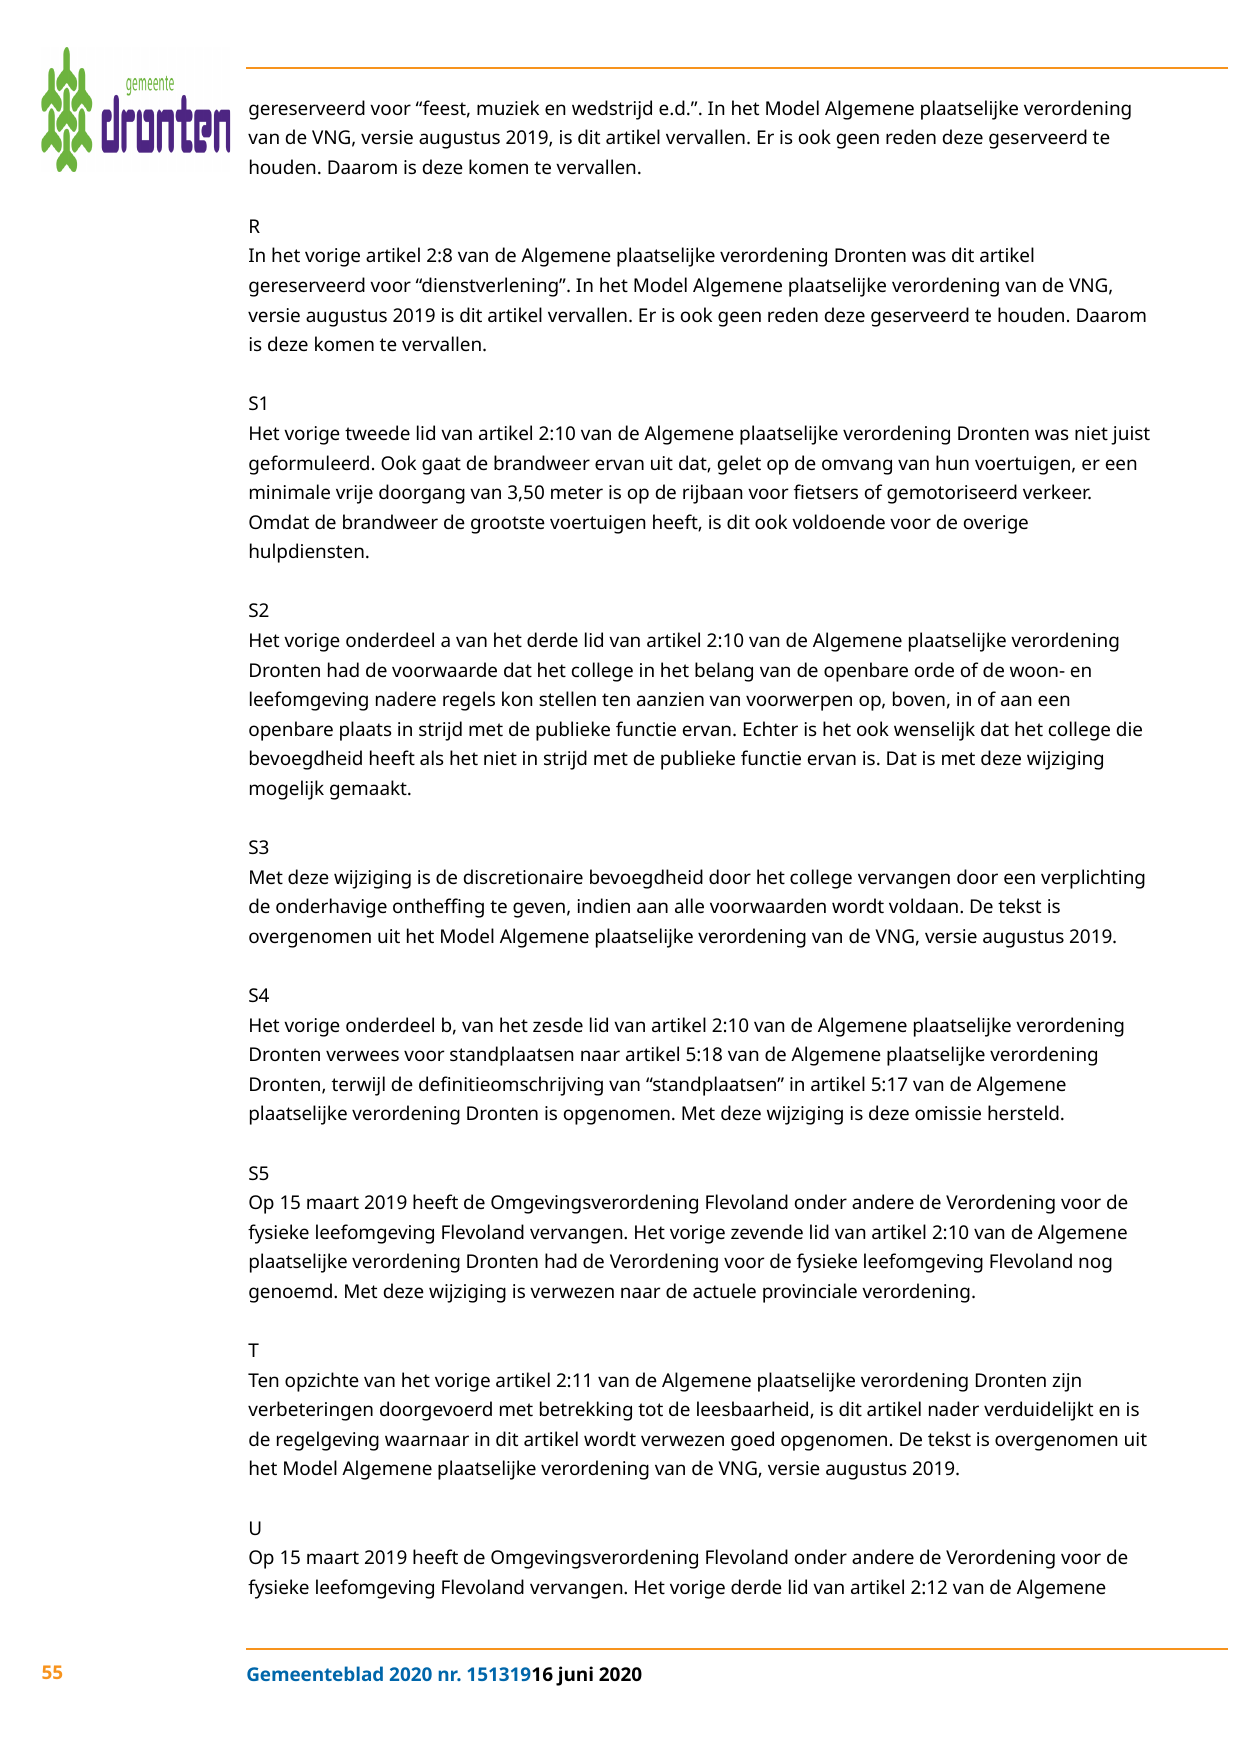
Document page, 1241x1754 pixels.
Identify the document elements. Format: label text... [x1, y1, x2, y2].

text Het vorige onderdeel b, van het zesde lid van artikel 2:10 van de Algemene plaatselijke verordening Dronten verwees voor standplaatsen naar artikel 5:18 van de Algemene plaatselijke verordening Dronten, terwijl de definitieomschrijving van “standplaatsen” in artikel 5:17 van de Algemene plaatselijke verordening Dronten is opgenomen. Met deze wijziging is deze omissie hersteld. [248, 1012, 1152, 1126]
text S5 [248, 1160, 1152, 1186]
text S1 [248, 391, 1152, 416]
text Het vorige tweede lid van artikel 2:10 van de Algemene plaatselijke verordening Dronten was niet juist geformuleerd. Ook gaat de brandweer ervan uit dat, gelet op de omvang van hun voertuigen, er een minimale vrije doorgang van 3,50 meter is op de rijbaan voor fietsers of gemotoriseerd verkeer. Omdat de brandweer de grootste voertuigen heeft, is dit ook voldoende voor de overige hulpdiensten. [248, 420, 1152, 564]
text S2 [248, 598, 1152, 623]
text Met deze wijziging is de discretionaire bevoegdheid door het college vervangen door een verplichting de onderhavige ontheffing te geven, indien aan alle voorwaarden wordt voldaan. De tekst is overgenomen uit het Model Algemene plaatselijke verordening van de VNG, versie augustus 2019. [248, 864, 1152, 949]
text S4 [248, 982, 1152, 1008]
text Het vorige onderdeel a van het derde lid van artikel 2:10 van de Algemene plaatselijke verordening Dronten had de voorwaarde dat het college in het belang van de openbare orde of de woon- en leefomgeving nadere regels kon stellen ten aanzien van voorwerpen op, boven, in of aan een openbare plaats in strijd met de publieke functie ervan. Echter is het ook wenselijk dat het college die bevoegdheid heeft als het niet in strijd met de publieke functie ervan is. Dat is met deze wijziging mogelijk gemaakt. [248, 627, 1152, 801]
text S3 [248, 834, 1152, 860]
text gereserveerd voor “feest, muziek en wedstrijd e.d.”. In het Model Algemene plaatselijke verordening van de VNG, versie augustus 2019, is dit artikel vervallen. Er is ook geen reden deze geserveerd te houden. Daarom is deze komen te vervallen. [248, 95, 1152, 180]
text R [248, 213, 1152, 239]
text Ten opzichte van het vorige artikel 2:11 van de Algemene plaatselijke verordening Dronten zijn verbeteringen doorgevoerd met betrekking tot de leesbaarheid, is dit artikel nader verduidelijkt en is de regelgeving waarnaar in dit artikel wordt verwezen goed opgenomen. De tekst is overgenomen uit het Model Algemene plaatselijke verordening van de VNG, versie augustus 2019. [248, 1367, 1152, 1481]
picture [41, 47, 231, 172]
text Op 15 maart 2019 heeft de Omgevingsverordening Flevoland onder andere de Verordening voor de fysieke leefomgeving Flevoland vervangen. Het vorige zevende lid van artikel 2:10 van de Algemene plaatselijke verordening Dronten had de Verordening voor de fysieke leefomgeving Flevoland nog genoemd. Met deze wijziging is verwezen naar de actuele provinciale verordening. [248, 1189, 1152, 1304]
text Op 15 maart 2019 heeft de Omgevingsverordening Flevoland onder andere de Verordening voor de fysieke leefomgeving Flevoland vervangen. Het vorige derde lid van artikel 2:12 van de Algemene [248, 1544, 1152, 1600]
text U [248, 1515, 1152, 1541]
text T [248, 1337, 1152, 1363]
text In het vorige artikel 2:8 van de Algemene plaatselijke verordening Dronten was dit artikel gereserveerd voor “dienstverlening”. In het Model Algemene plaatselijke verordening van de VNG, versie augustus 2019 is dit artikel vervallen. Er is ook geen reden deze geserveerd te houden. Daarom is deze komen te vervallen. [248, 243, 1152, 357]
